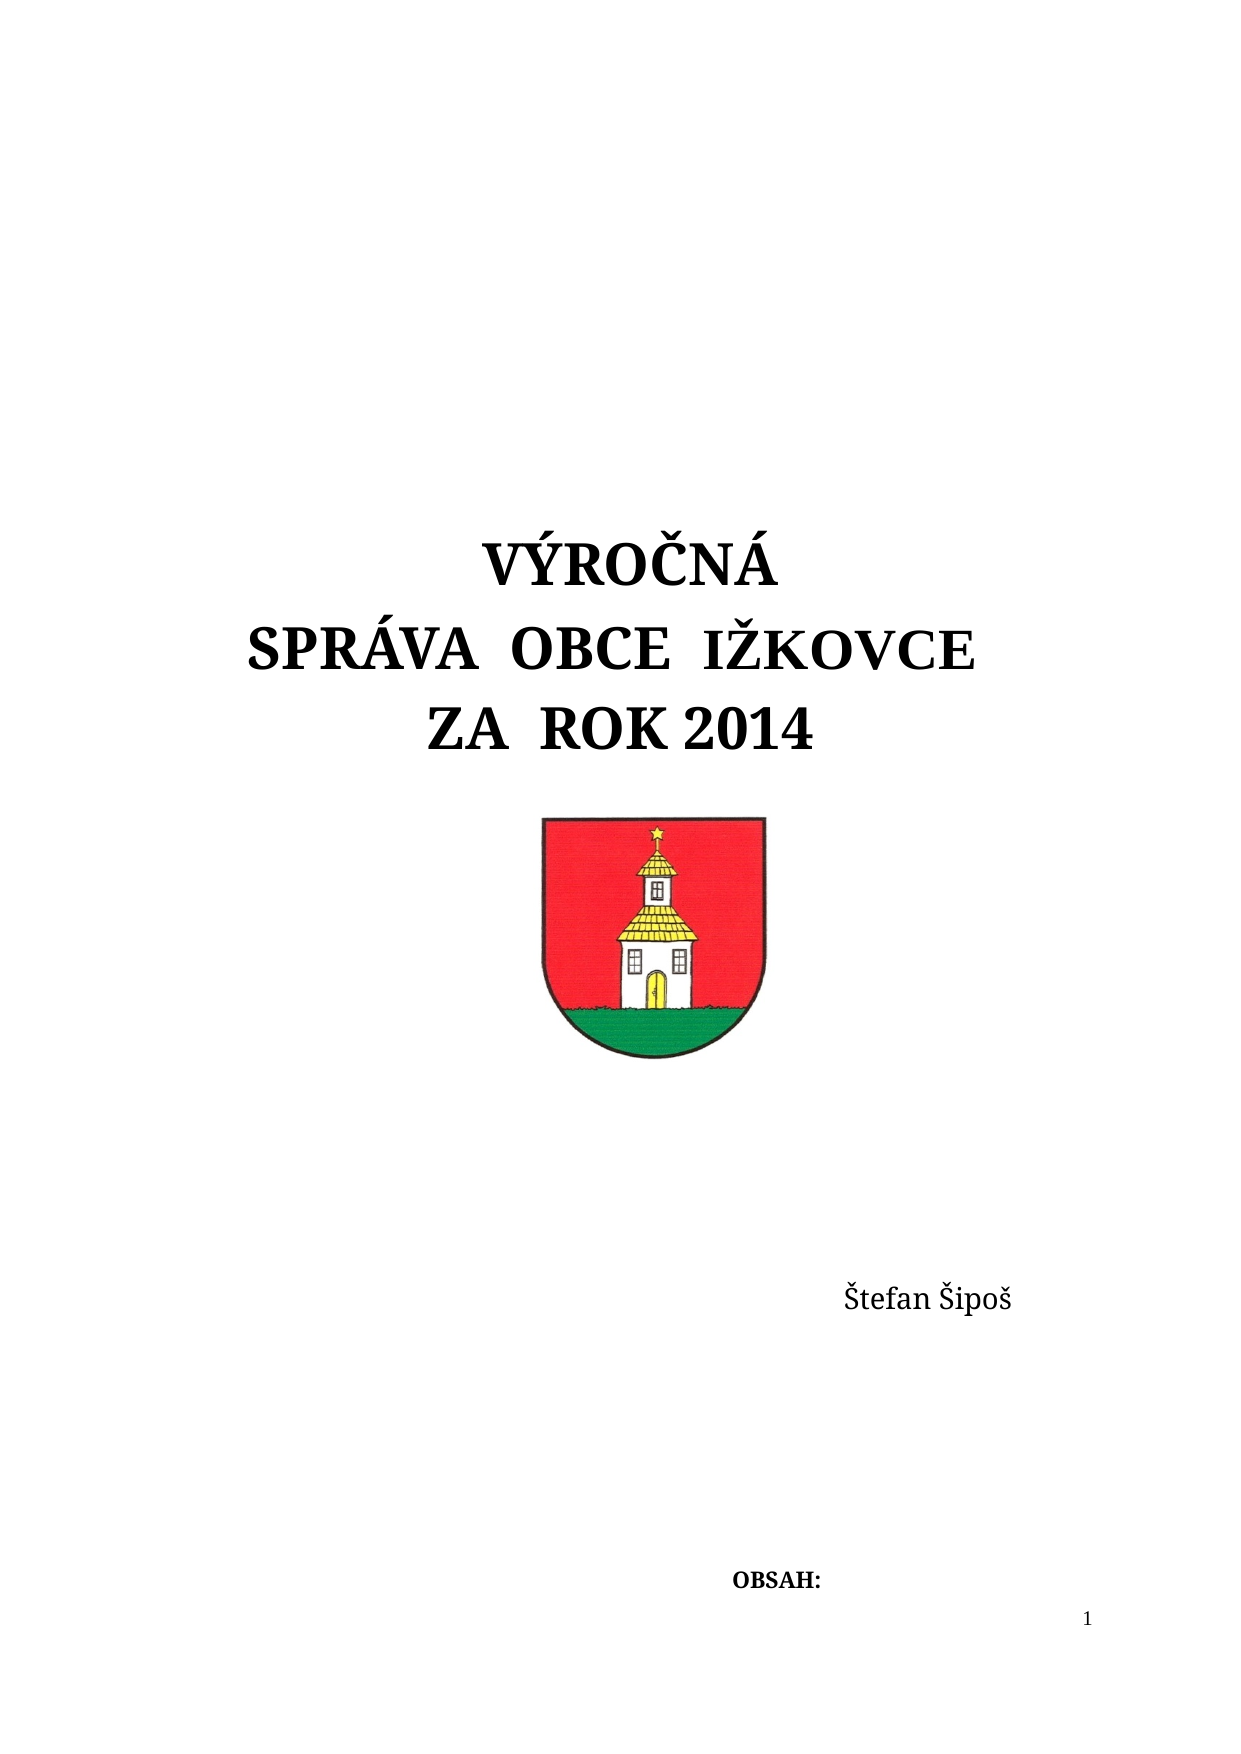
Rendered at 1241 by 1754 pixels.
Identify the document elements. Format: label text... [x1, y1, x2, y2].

text ZA ROK 2014 [148, 687, 1092, 766]
text OBSAH: [148, 1557, 1092, 1597]
text VÝROČNÁ [148, 505, 1092, 607]
text SPRÁVA OBCE IŽKOVCE [148, 607, 1092, 687]
text Štefan Šipoš [148, 1274, 1092, 1319]
